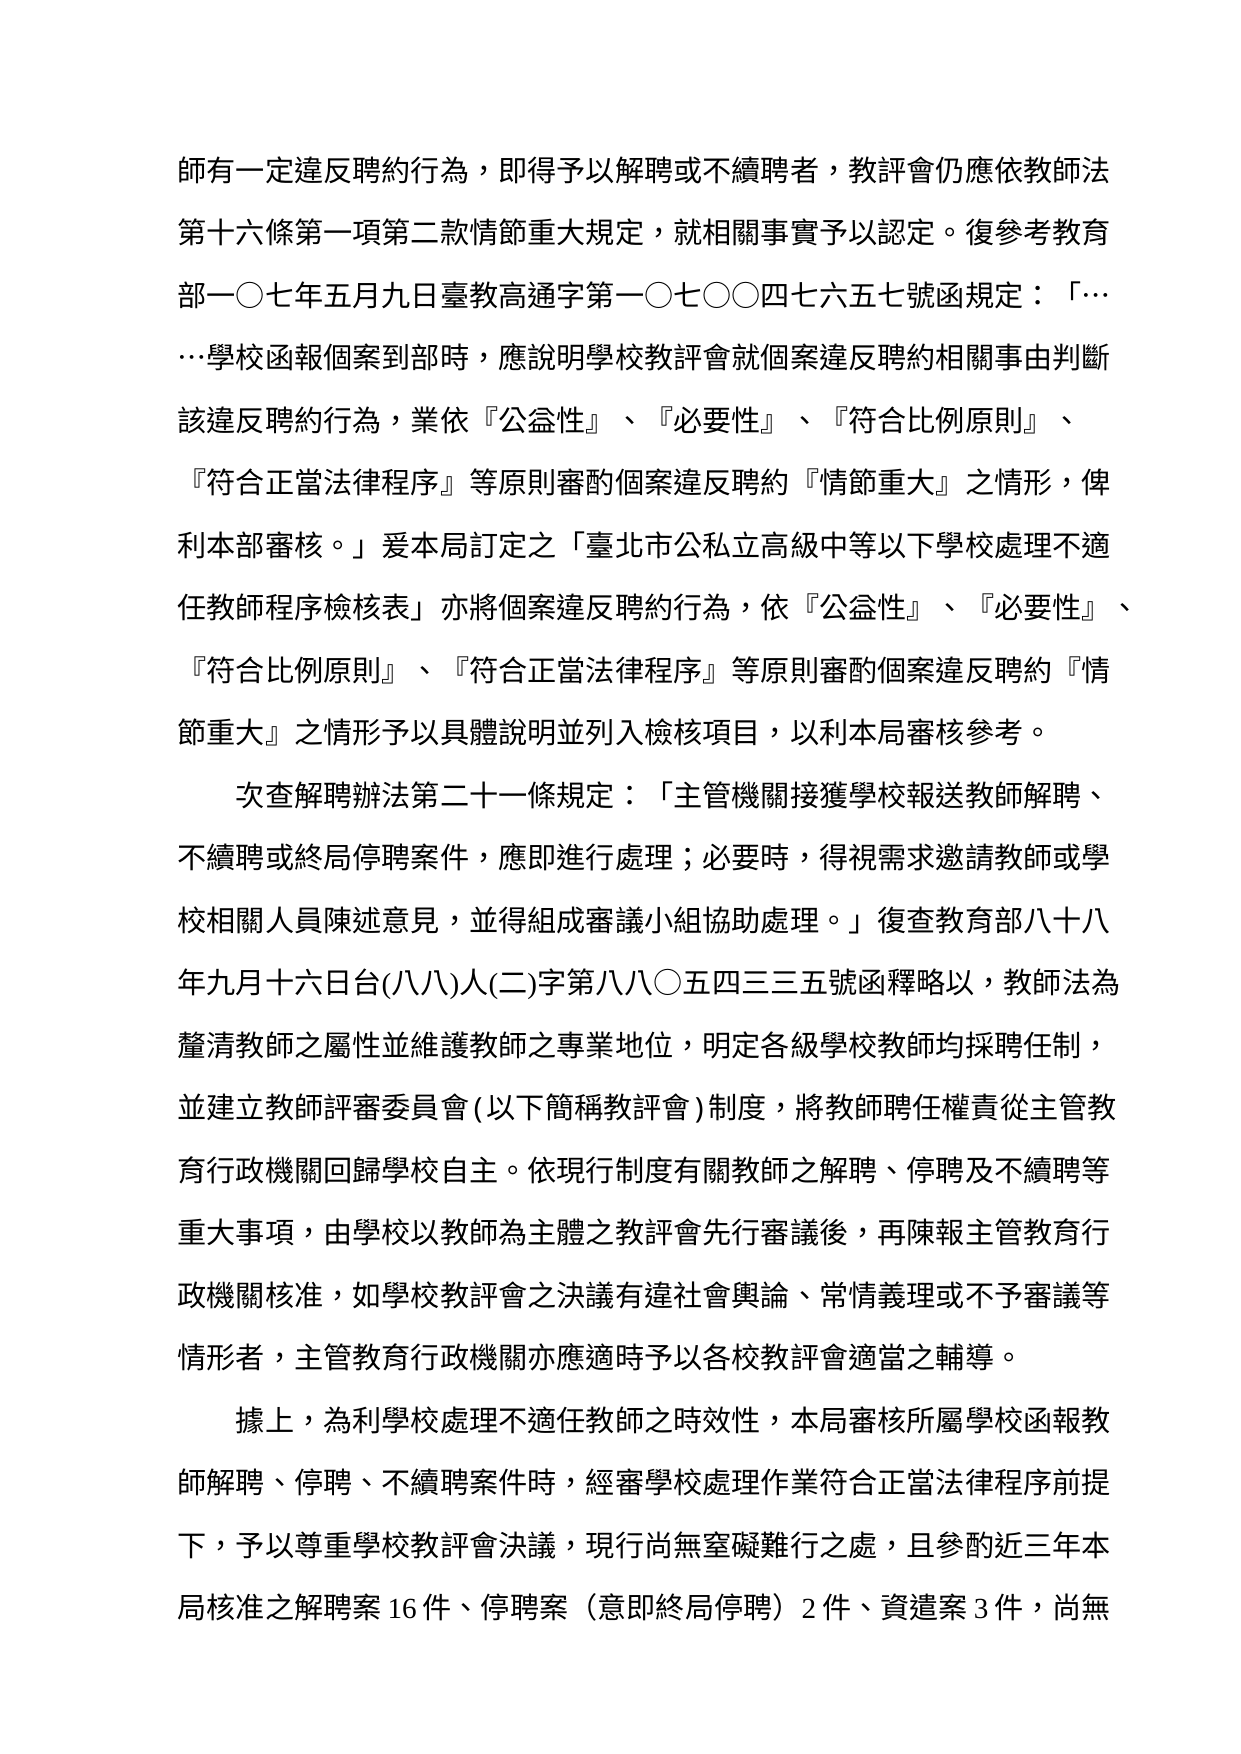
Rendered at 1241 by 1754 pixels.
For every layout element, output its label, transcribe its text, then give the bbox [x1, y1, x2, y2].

text 查本作業要點第六點規範不適任教師審議方式略述如下：（一）精神病尚未痊癒教師之處理。（二）行為違反相關法令，經有關機關查證屬實者，由本局逕予核定或提本小組審議之。（三）教學不力或不能勝任工作者，本小組審議之。（四）違反聘約情節重大者，本小組審議之。惟現行教師法業將原條文「經合格醫師證明有精神病尚未痊癒」刪除【按：有精神病是否影響當事人作為教師之表現及專業，不無疑義，故不宜以罹患精神病即概括認定其不適宜擔任教師。】又教師法第十七條及第二十九條規定授權中央主管機關訂定「高級中等以下學校教師專業審查會組成及運作辦法」（以下簡稱專審會辦法）及「高級中等以下學校教師解聘不續聘停聘或資遣辦法」（以下簡稱解聘辦法），明訂主管機關教師專業審查會（以下簡稱專審會）處理學校申請教師疑似教學不力或不能勝任工作有具體事實之調查或輔導案件及學校違法或怠為審議時，主管機關得逕予提交專審會審議；又教師法施行細則第十二條規定略以，學校於聘約中約定教師有一定違反聘約行為，即得予以解聘或不續聘者，教評會仍應依教師法第十六條第一項第二款情節重大規定，就相關事實予以認定。復參考教育部一○七年五月九日臺教高通字第一○七○○四七六五七號函規定：「……學校函報個案到部時，應說明學校教評會就個案違反聘約相關事由判斷該違反聘約行為，業依『公益性』、『必要性』、『符合比例原則』、『符合正當法律程序』等原則審酌個案違反聘約『情節重大』之情形，俾利本部審核。」爰本局訂定之「臺北市公私立高級中等以下學校處理不適任教師程序檢核表」亦將個案違反聘約行為，依『公益性』、『必要性』、『符合比例原則』、『符合正當法律程序』等原則審酌個案違反聘約『情節重大』之情形予以具體說明並列入檢核項目，以利本局審核參考。 [177, 127, 1122, 752]
text 據上，為利學校處理不適任教師之時效性，本局審核所屬學校函報教師解聘、停聘、不續聘案件時，經審學校處理作業符合正當法律程序前提下，予以尊重學校教評會決議，現行尚無窒礙難行之處，且參酌近三年本局核准之解聘案16件、停聘案（意即終局停聘）2件、資遣案3件，尚無 [177, 1377, 1122, 1627]
text 次查解聘辦法第二十一條規定：「主管機關接獲學校報送教師解聘、不續聘或終局停聘案件，應即進行處理；必要時，得視需求邀請教師或學校相關人員陳述意見，並得組成審議小組協助處理。」復查教育部八十八年九月十六日台(八八)人(二)字第八八○五四三三五號函釋略以，教師法為釐清教師之屬性並維護教師之專業地位，明定各級學校教師均採聘任制，並建立教師評審委員會(以下簡稱教評會)制度，將教師聘任權責從主管教育行政機關回歸學校自主。依現行制度有關教師之解聘、停聘及不續聘等重大事項，由學校以教師為主體之教評會先行審議後，再陳報主管教育行政機關核准，如學校教評會之決議有違社會輿論、常情義理或不予審議等情形者，主管教育行政機關亦應適時予以各校教評會適當之輔導。 [177, 752, 1122, 1377]
